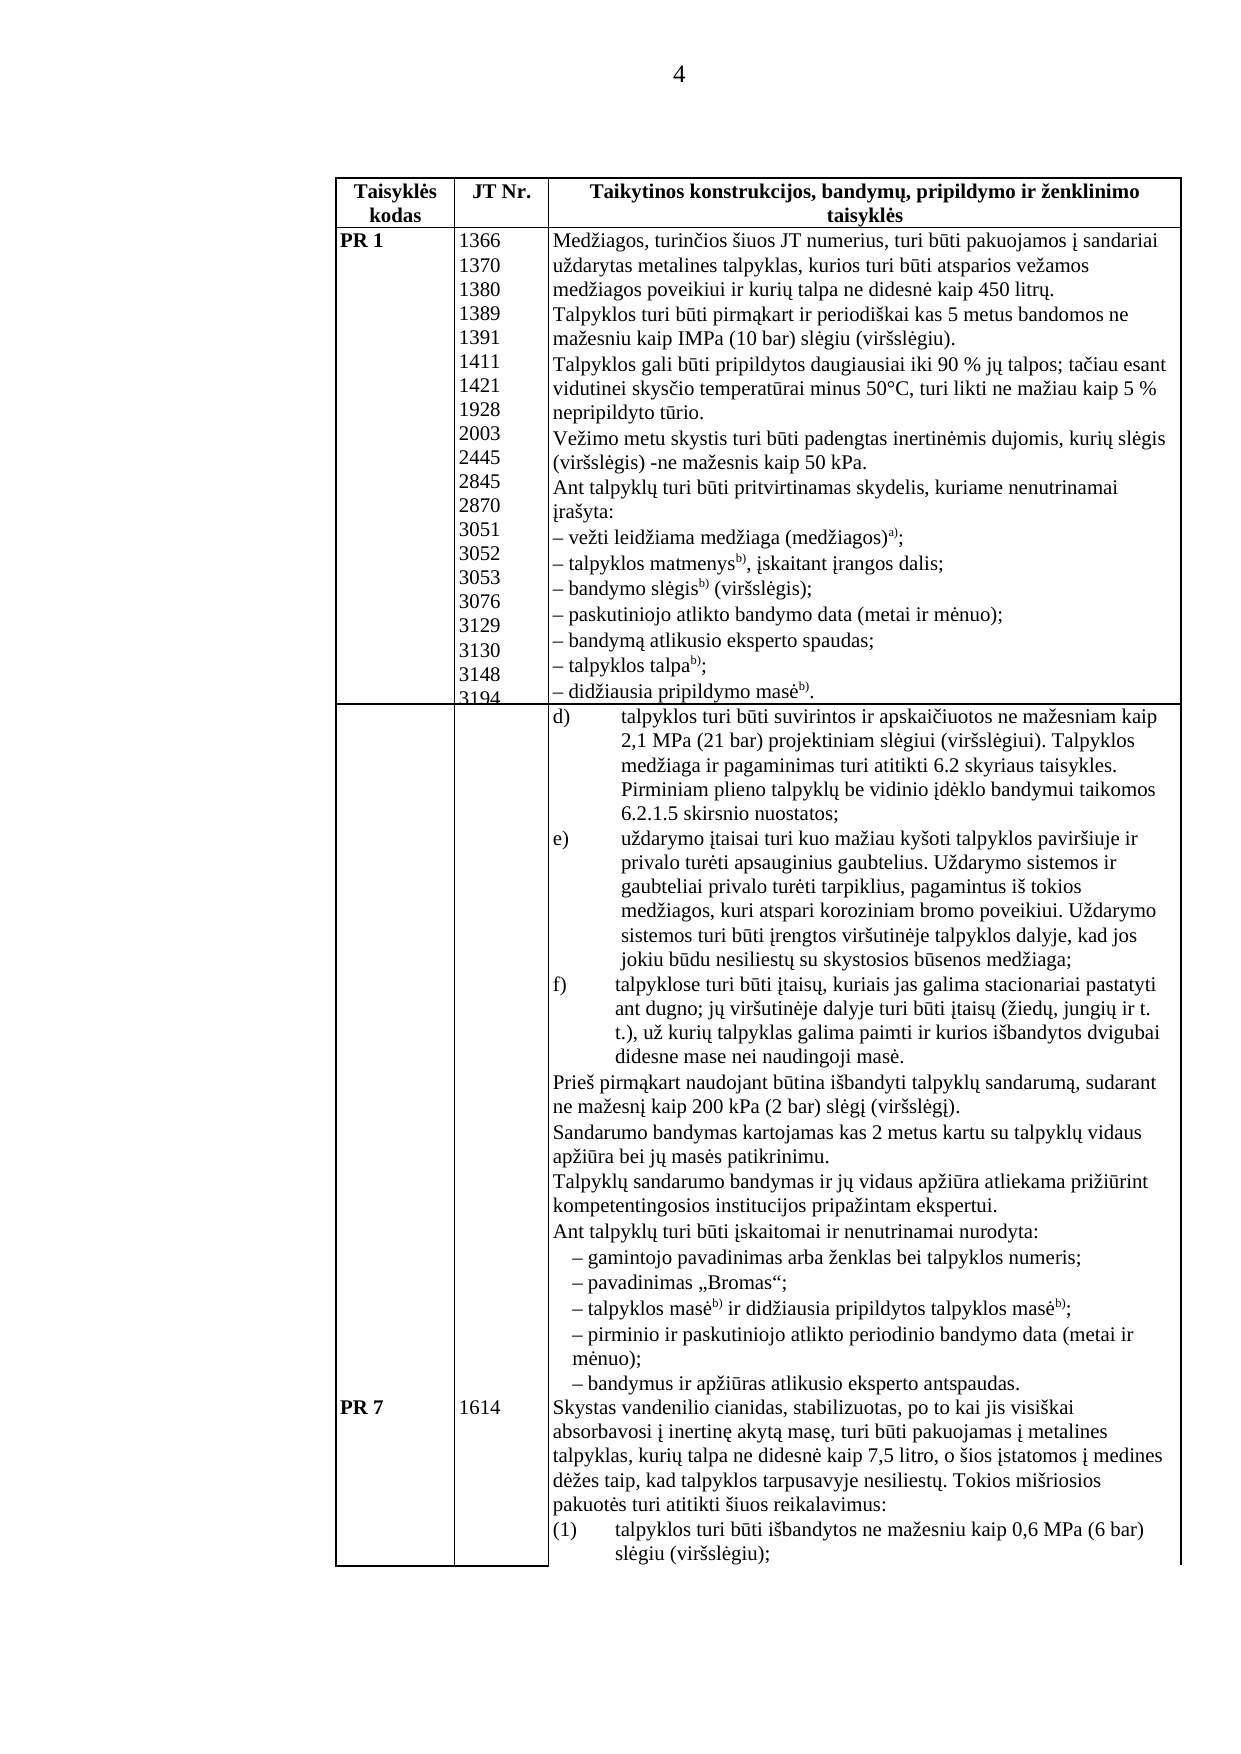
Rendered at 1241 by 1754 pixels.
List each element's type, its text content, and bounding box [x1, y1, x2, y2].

table_cell Talpyklos gali būti pripildytos daugiausiai iki 90 % jų talpos; tačiau esant vidutinei skysčio temperatūrai minus 50°C, turi likti ne mažiau kaip 5 % nepripildyto tūrio. [549, 350, 1180, 424]
table_cell [455, 705, 548, 1395]
table_cell e) uždarymo įtaisai turi kuo mažiau kyšoti talpyklos paviršiuje ir privalo turėti apsauginius gaubtelius. Uždarymo sistemos ir gaubteliai privalo turėti tarpiklius, pagamintus iš tokios medžiagos, kuri atspari koroziniam bromo poveikiui. Uždarymo sistemos turi būti įrengtos viršutinėje talpyklos dalyje, kad jos jokiu būdu nesiliestų su skystosios būsenos medžiaga; [549, 825, 1180, 971]
table_cell – vežti leidžiama medžiaga (medžiagos)a); [549, 524, 1180, 549]
table_header JT Nr. [455, 179, 548, 227]
table_cell – paskutiniojo atlikto bandymo data (metai ir mėnuo); [549, 600, 1180, 626]
table_cell – gamintojo pavadinimas arba ženklas bei talpyklos numeris; [549, 1243, 1180, 1269]
table_header [177, 177, 335, 703]
table_cell – talpyklos masėb) ir didžiausia pripildytos talpyklos masėb); [549, 1294, 1180, 1320]
table_cell – pavadinimas „Bromas“; [549, 1269, 1180, 1294]
table_cell [177, 1395, 335, 1565]
table_cell Sandarumo bandymas kartojamas kas 2 metus kartu su talpyklų vidaus apžiūra bei jų masės patikrinimu. [549, 1118, 1180, 1168]
table_cell f) talpyklose turi būti įtaisų, kuriais jas galima stacionariai pastatyti ant dugno; jų viršutinėje dalyje turi būti įtaisų (žiedų, jungių ir t. t.), už kurių talpyklas galima paimti ir kurios išbandytos dvigubai didesne mase nei naudingoji masė. [549, 971, 1180, 1068]
table_cell Talpyklos turi būti pirmąkart ir periodiškai kas 5 metus bandomos ne mažesniu kaip IMPa (10 bar) slėgiu (viršslėgiu). [549, 301, 1180, 350]
table_cell [177, 703, 335, 1395]
table_cell (1) talpyklos turi būti išbandytos ne mažesniu kaip 0,6 MPa (6 bar) slėgiu (viršslėgiu); [549, 1516, 1180, 1565]
table_cell – talpyklos matmenysb), įskaitant įrangos dalis; [549, 549, 1180, 575]
table_cell Vežimo metu skystis turi būti padengtas inertinėmis dujomis, kurių slėgis (viršslėgis) -ne mažesnis kaip 50 kPa. [549, 424, 1180, 474]
table_cell [337, 705, 454, 1395]
table_cell – didžiausia pripildymo masėb). [549, 677, 1180, 703]
table_cell PR 7 [337, 1395, 454, 1565]
table_cell – bandymus ir apžiūras atlikusio eksperto antspaudas. [549, 1370, 1180, 1395]
table_cell Ant talpyklų turi būti įskaitomai ir nenutrinamai nurodyta: [549, 1218, 1180, 1243]
table_cell – talpyklos talpab); [549, 652, 1180, 677]
table_cell – bandymo slėgisb) (viršslėgis); [549, 575, 1180, 600]
table_cell PR 1 [337, 228, 454, 703]
table_cell 1614 [455, 1395, 548, 1565]
table_cell Prieš pirmąkart naudojant būtina išbandyti talpyklų sandarumą, sudarant ne mažesnį kaip 200 kPa (2 bar) slėgį (viršslėgį). [549, 1069, 1180, 1118]
table_cell Ant talpyklų turi būti pritvirtinamas skydelis, kuriame nenutrinamai įrašyta: [549, 474, 1180, 523]
table_cell – pirminio ir paskutiniojo atlikto periodinio bandymo data (metai ir mėnuo); [549, 1320, 1180, 1370]
table_cell – bandymą atlikusio eksperto spaudas; [549, 626, 1180, 652]
table_cell Talpyklų sandarumo bandymas ir jų vidaus apžiūra atliekama prižiūrint kompetentingosios institucijos pripažintam ekspertui. [549, 1168, 1180, 1217]
